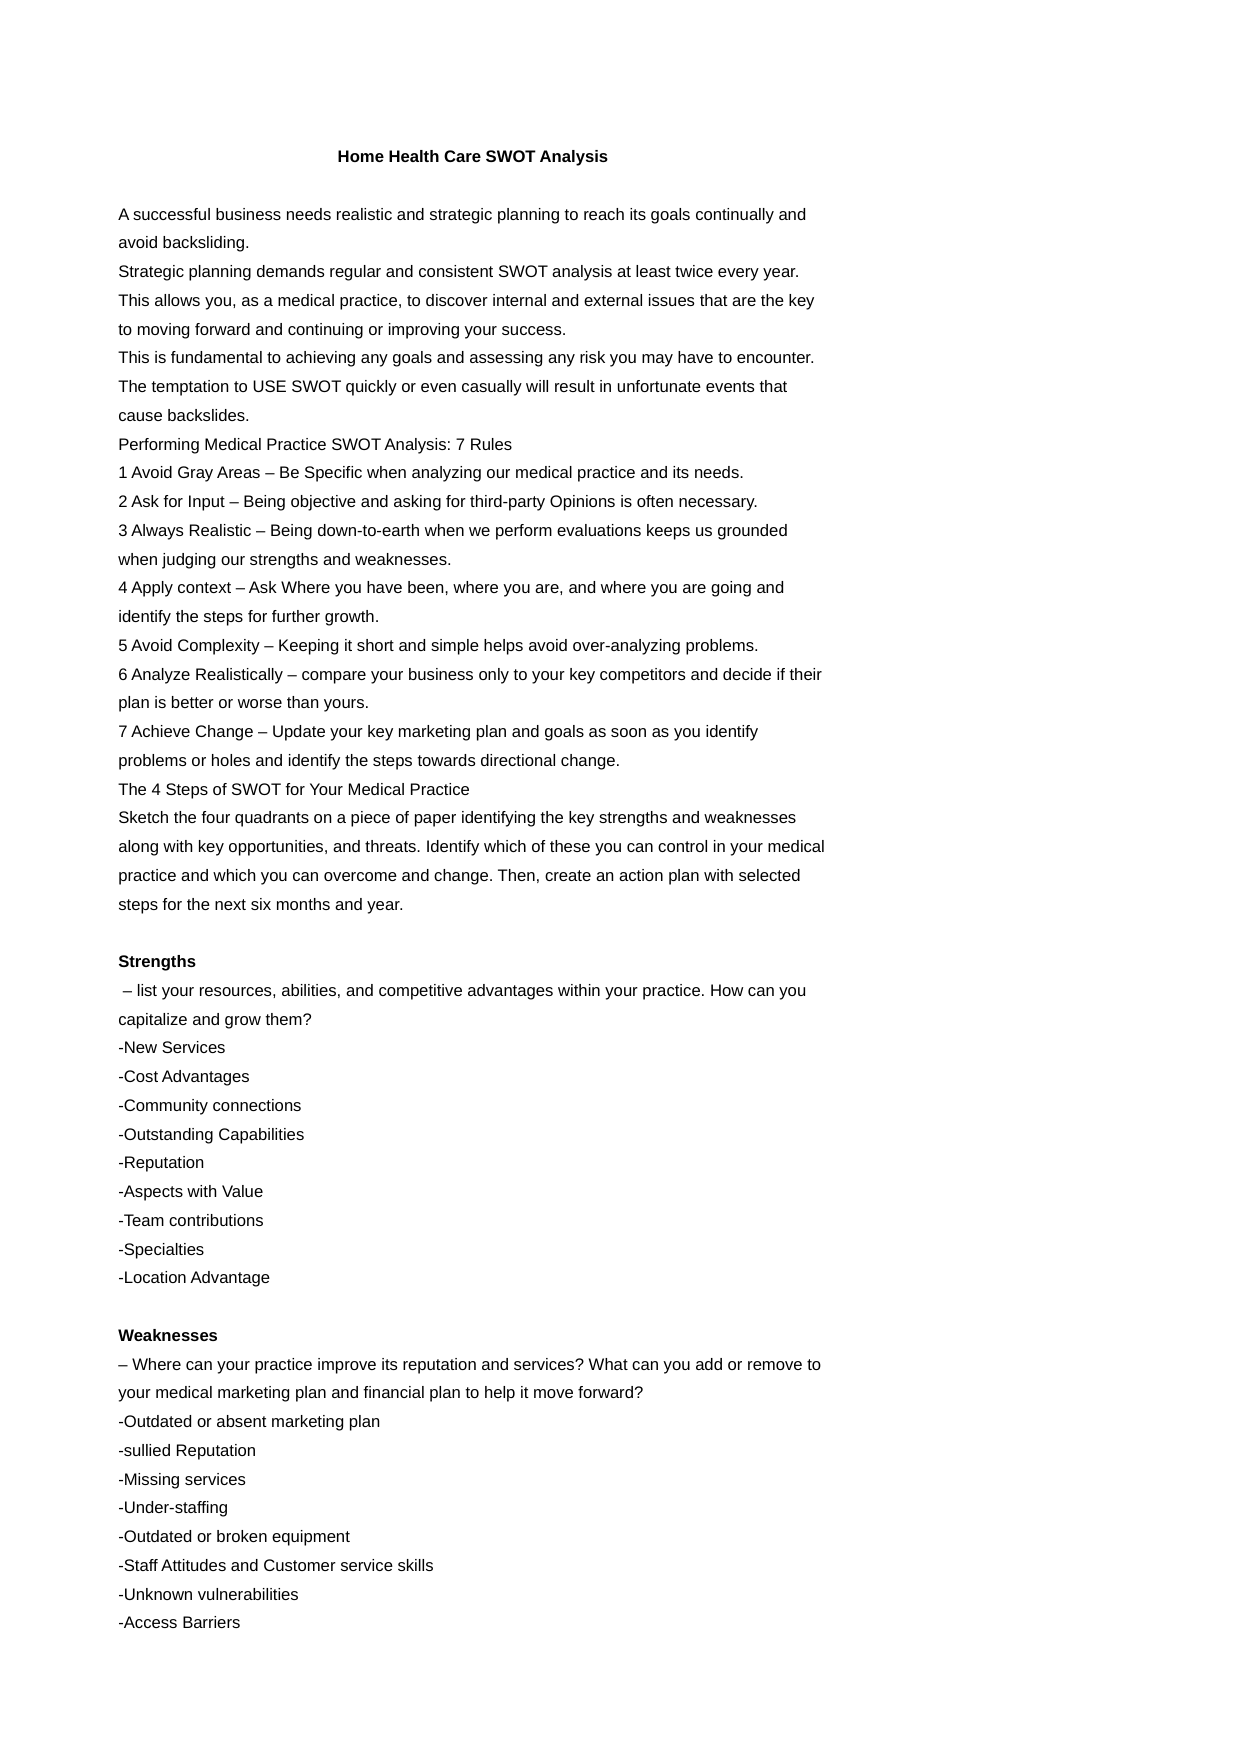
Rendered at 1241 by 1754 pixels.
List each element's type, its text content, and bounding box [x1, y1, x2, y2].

text -New Services [118, 1038, 827, 1057]
text -Aspects with Value [118, 1182, 827, 1201]
text -Reputation [118, 1153, 827, 1172]
text The temptation to USE SWOT quickly or even casually will result in unfortunate events that cause backslides. [118, 377, 827, 425]
text Strategic planning demands regular and consistent SWOT analysis at least twice every year. [118, 262, 827, 281]
text -Specialties [118, 1239, 827, 1258]
text -Unknown vulnerabilities [118, 1584, 827, 1603]
text This allows you, as a medical practice, to discover internal and external issues that are the key to moving forward and continuing or improving your success. [118, 291, 827, 338]
text Weaknesses [118, 1326, 827, 1345]
text Performing Medical Practice SWOT Analysis: 7 Rules [118, 434, 827, 453]
text The 4 Steps of SWOT for Your Medical Practice [118, 779, 827, 798]
text – list your resources, abilities, and competitive advantages within your practice. How can you capitalize and grow them? [118, 981, 827, 1028]
text Home Health Care SWOT Analysis [118, 147, 827, 166]
text A successful business needs realistic and strategic planning to reach its goals continually and avoid backsliding. [118, 204, 827, 252]
text -Access Barriers [118, 1613, 827, 1632]
text 5 Avoid Complexity – Keeping it short and simple helps avoid over-analyzing problems. [118, 636, 827, 655]
text -Missing services [118, 1469, 827, 1488]
text -Outstanding Capabilities [118, 1124, 827, 1143]
text -Cost Advantages [118, 1067, 827, 1086]
text 7 Achieve Change – Update your key marketing plan and goals as soon as you identify problems or holes and identify the steps towards directional change. [118, 722, 827, 770]
text -Community connections [118, 1096, 827, 1115]
text 4 Apply context – Ask Where you have been, where you are, and where you are going and identify the steps for further growth. [118, 578, 827, 626]
text -Location Advantage [118, 1268, 827, 1287]
text 3 Always Realistic – Being down-to-earth when we perform evaluations keeps us grounded when judging our strengths and weaknesses. [118, 521, 827, 568]
text -Staff Attitudes and Customer service skills [118, 1556, 827, 1575]
text -Outdated or broken equipment [118, 1527, 827, 1546]
text -sullied Reputation [118, 1441, 827, 1460]
text Sketch the four quadrants on a piece of paper identifying the key strengths and weaknesses along with key opportunities, and threats. Identify which of these you can control in your medical practice and which you can overcome and change. Then, create an action plan with selected steps for the next six months and year. [118, 808, 827, 913]
text 2 Ask for Input – Being objective and asking for third-party Opinions is often necessary. [118, 492, 827, 511]
text 6 Analyze Realistically – compare your business only to your key competitors and decide if their plan is better or worse than yours. [118, 664, 827, 712]
text -Team contributions [118, 1211, 827, 1230]
text Strengths [118, 952, 827, 971]
text -Under-staffing [118, 1498, 827, 1517]
text This is fundamental to achieving any goals and assessing any risk you may have to encounter. [118, 348, 827, 367]
text – Where can your practice improve its reputation and services? What can you add or remove to your medical marketing plan and financial plan to help it move forward? [118, 1354, 827, 1402]
text 1 Avoid Gray Areas – Be Specific when analyzing our medical practice and its needs. [118, 463, 827, 482]
text -Outdated or absent marketing plan [118, 1412, 827, 1431]
